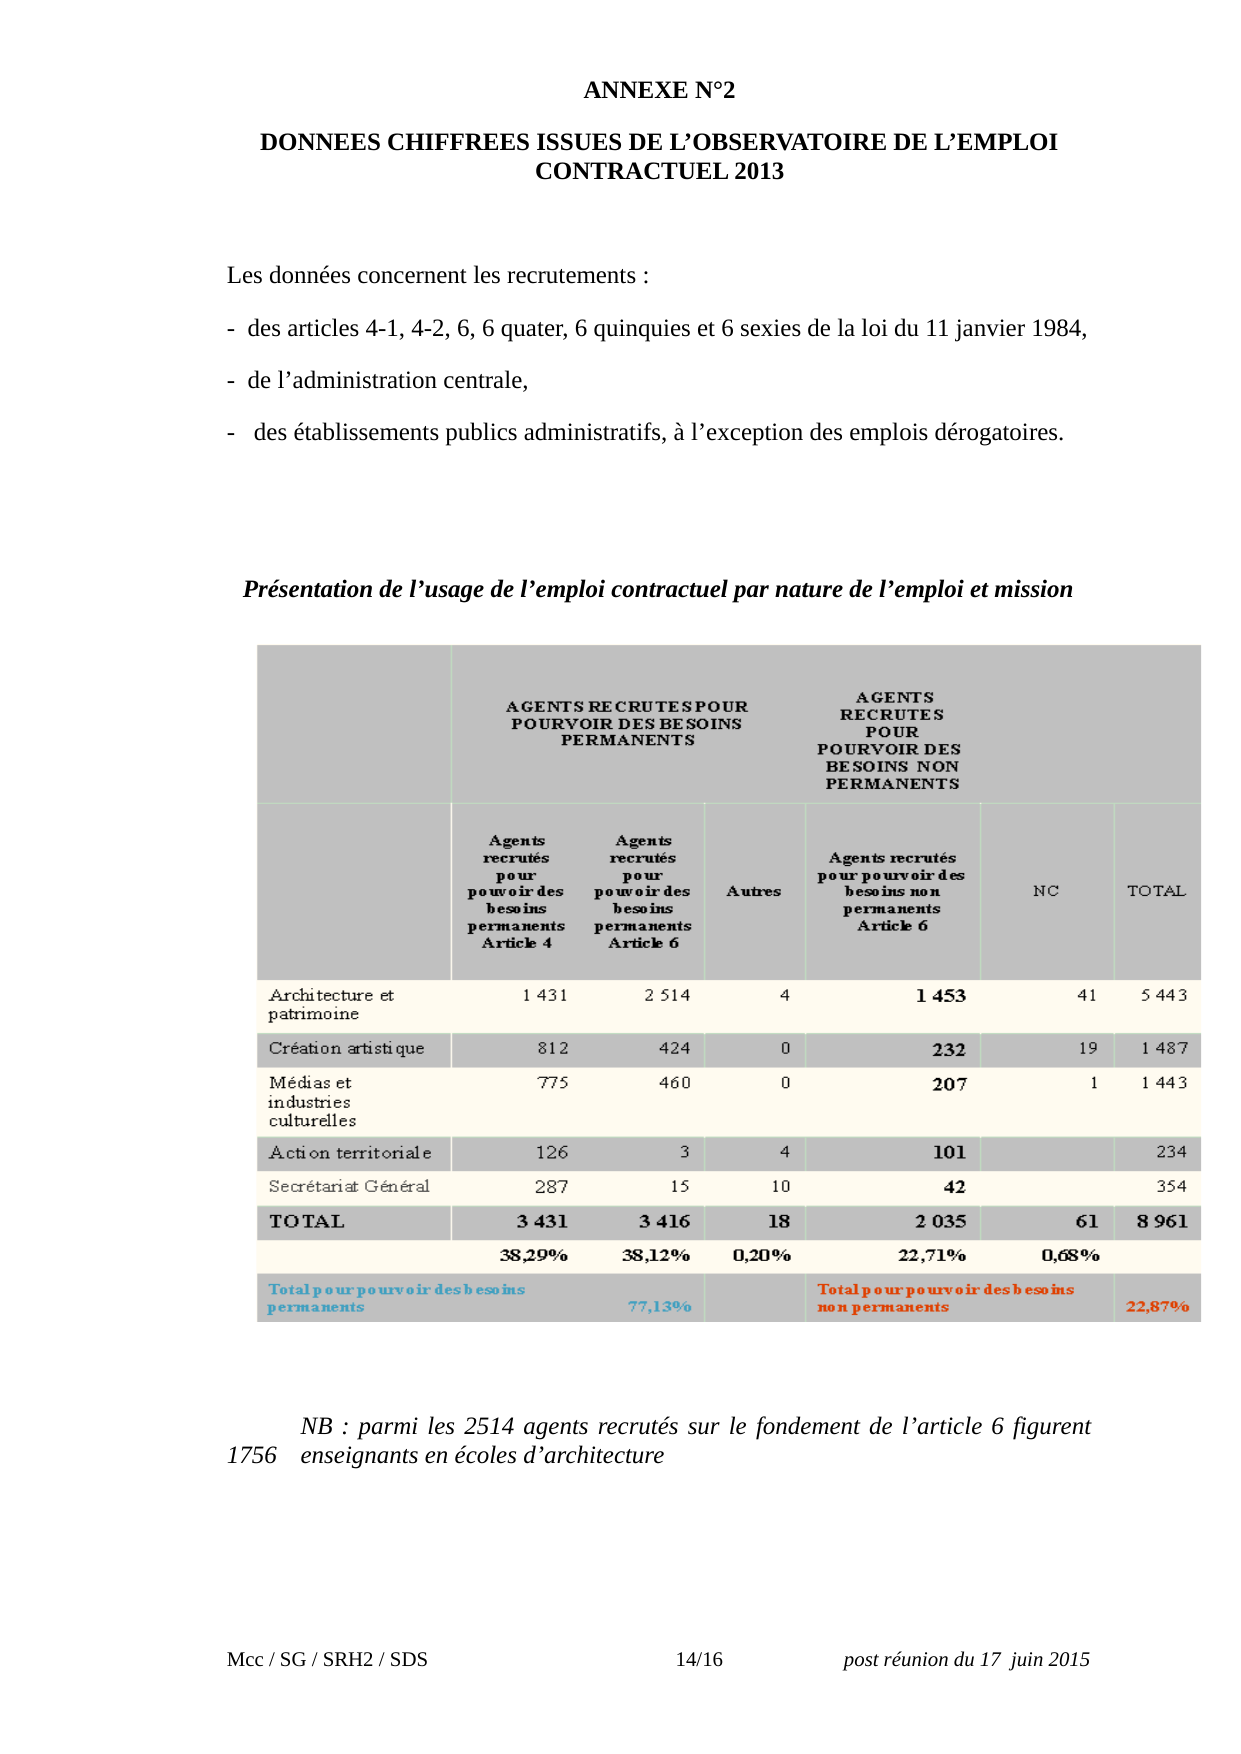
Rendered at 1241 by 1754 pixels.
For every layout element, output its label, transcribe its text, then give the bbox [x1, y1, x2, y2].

text Les données concernent les recrutements : [227, 261, 1092, 289]
text Présentation de l’usage de l’emploi contractuel par nature de l’emploi et mission [227, 574, 1092, 603]
picture [256, 644, 1202, 1322]
text DONNEES CHIFFREES ISSUES DE L’OBSERVATOIRE DE L’EMPLOI CONTRACTUEL 2013 [227, 127, 1092, 185]
text NB : parmi les 2514 agents recrutés sur le fondement de l’article 6 figurent 1756 enseignants en écoles d’architecture [227, 1411, 1092, 1468]
text ANNEXE N°2 [227, 75, 1092, 104]
text - des articles 4-1, 4-2, 6, 6 quater, 6 quinquies et 6 sexies de la loi du 11 janvier 1984, [227, 313, 1092, 342]
text - de l’administration centrale, [227, 365, 1092, 394]
text - des établissements publics administratifs, à l’exception des emplois dérogatoires. [227, 417, 1092, 446]
